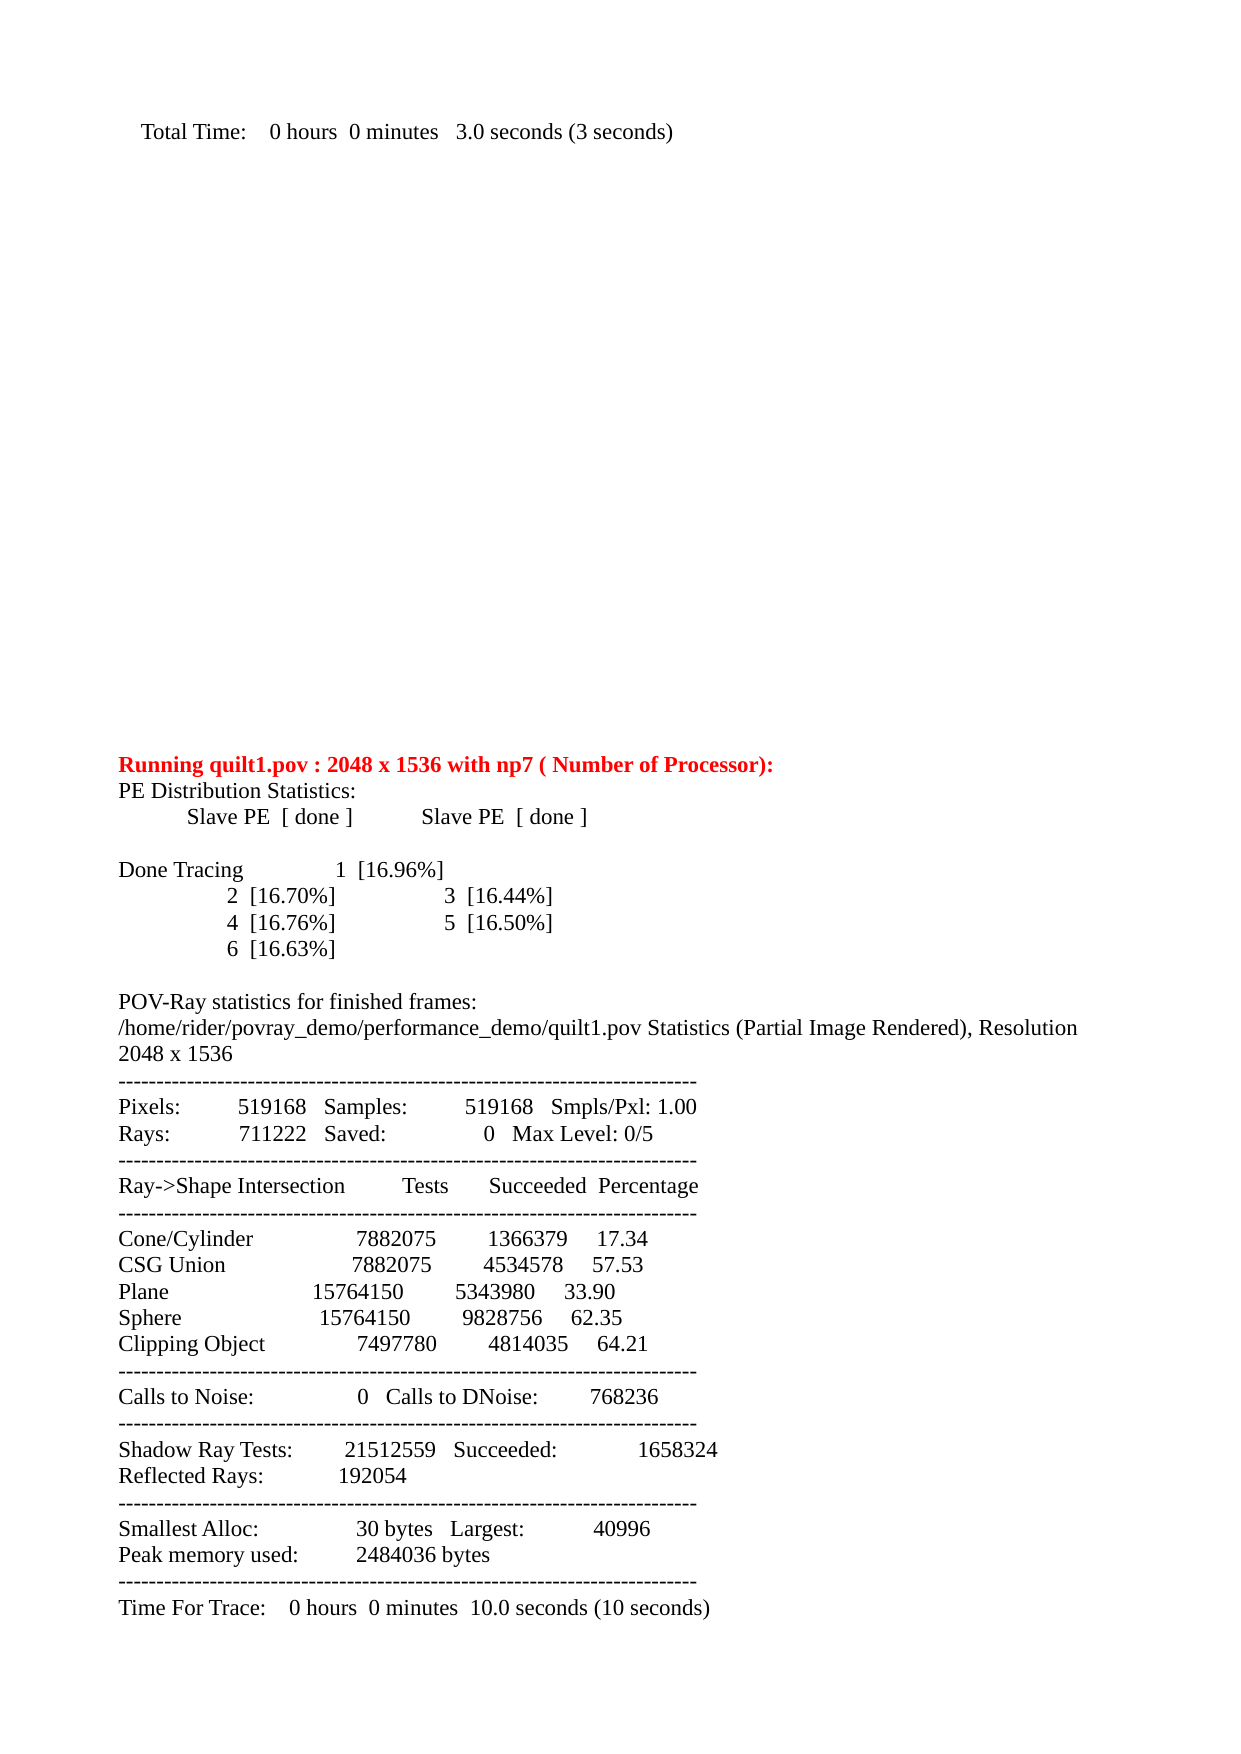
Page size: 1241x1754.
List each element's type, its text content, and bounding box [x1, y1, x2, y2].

text Sphere 15764150 9828756 62.35 [118, 1304, 1122, 1330]
text Rays: 711222 Saved: 0 Max Level: 0/5 [118, 1119, 1122, 1146]
text 6 [16.63%] [118, 935, 1122, 961]
text Pixels: 519168 Samples: 519168 Smpls/Pxl: 1.00 [118, 1093, 1122, 1119]
text PE Distribution Statistics: [118, 777, 1122, 803]
text ---------------------------------------------------------------------------- [118, 1568, 1122, 1594]
text ---------------------------------------------------------------------------- [118, 1357, 1122, 1383]
text ---------------------------------------------------------------------------- [118, 1409, 1122, 1436]
text /home/rider/povray_demo/performance_demo/quilt1.pov Statistics (Partial Image Rendered), Resolution 2048 x 1536 [118, 1014, 1122, 1067]
text ---------------------------------------------------------------------------- [118, 1199, 1122, 1225]
text Plane 15764150 5343980 33.90 [118, 1278, 1122, 1304]
text Smallest Alloc: 30 bytes Largest: 40996 [118, 1515, 1122, 1541]
text Ray->Shape Intersection Tests Succeeded Percentage [118, 1172, 1122, 1199]
text 2 [16.70%] 3 [16.44%] [118, 882, 1122, 909]
text Shadow Ray Tests: 21512559 Succeeded: 1658324 [118, 1436, 1122, 1462]
text POV-Ray statistics for finished frames: [118, 988, 1122, 1014]
text Clipping Object 7497780 4814035 64.21 [118, 1330, 1122, 1357]
text ---------------------------------------------------------------------------- [118, 1488, 1122, 1515]
text Done Tracing 1 [16.96%] [118, 856, 1122, 882]
text Calls to Noise: 0 Calls to DNoise: 768236 [118, 1383, 1122, 1409]
text Cone/Cylinder 7882075 1366379 17.34 [118, 1225, 1122, 1251]
text CSG Union 7882075 4534578 57.53 [118, 1251, 1122, 1278]
text ---------------------------------------------------------------------------- [118, 1146, 1122, 1172]
text Slave PE [ done ] Slave PE [ done ] [118, 803, 1122, 830]
text Peak memory used: 2484036 bytes [118, 1541, 1122, 1568]
text Time For Trace: 0 hours 0 minutes 10.0 seconds (10 seconds) [118, 1594, 1122, 1620]
text ---------------------------------------------------------------------------- [118, 1067, 1122, 1093]
text Reflected Rays: 192054 [118, 1462, 1122, 1488]
text Total Time: 0 hours 0 minutes 3.0 seconds (3 seconds) [118, 118, 1122, 144]
text Running quilt1.pov : 2048 x 1536 with np7 ( Number of Processor): [118, 751, 1122, 777]
text 4 [16.76%] 5 [16.50%] [118, 909, 1122, 935]
